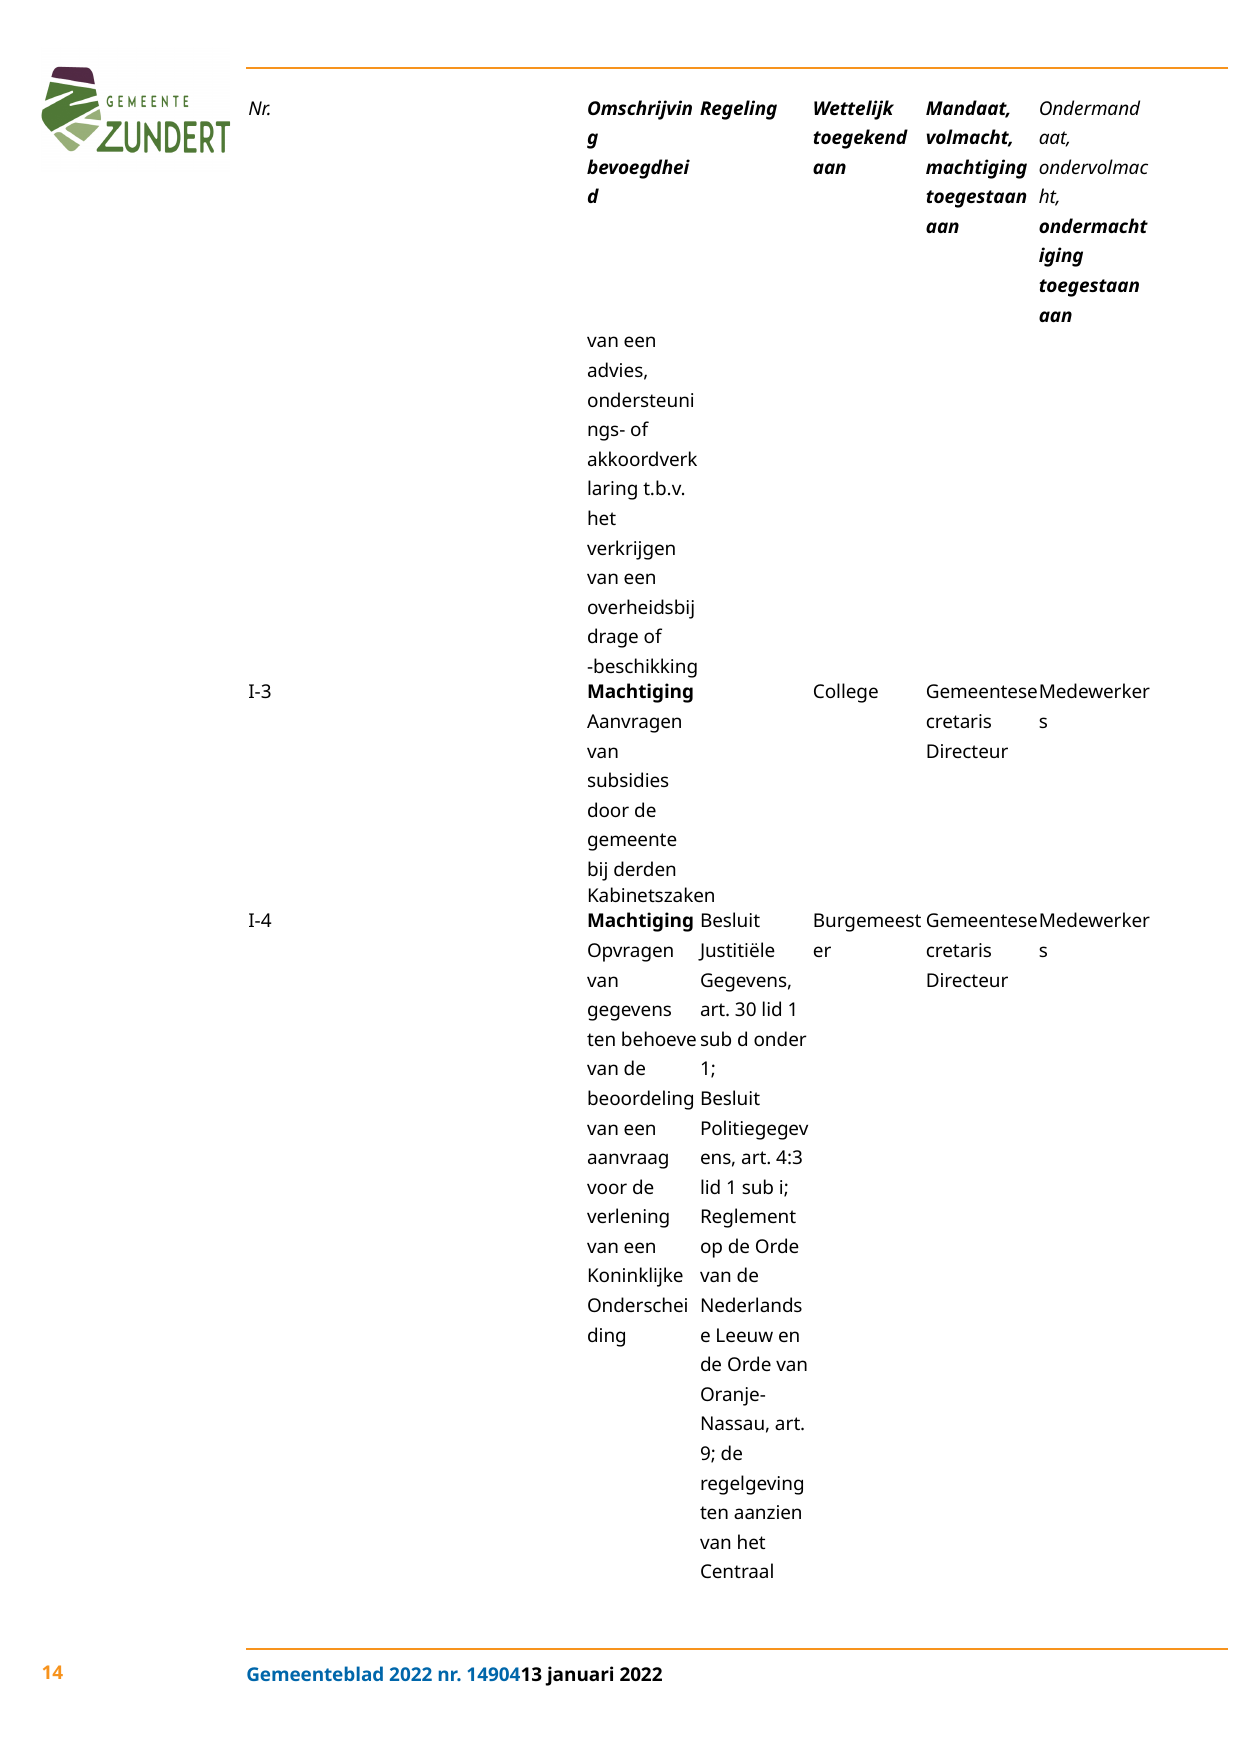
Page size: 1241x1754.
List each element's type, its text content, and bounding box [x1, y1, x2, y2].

table_cell [248, 328, 361, 679]
table_cell Medewerkers [1039, 908, 1152, 1584]
table_cell [813, 328, 926, 679]
table_cell [700, 679, 813, 882]
picture [41, 47, 231, 172]
table_cell College [813, 679, 926, 882]
table_cell van een advies, ondersteunings- of akkoordverklaring t.b.v. het verkrijgen van een overheidsbijdrage of -beschikking [587, 328, 700, 679]
table_cell [361, 882, 587, 908]
table_header Nr. [248, 95, 361, 328]
table_header Regeling [700, 95, 813, 328]
table_cell Burgemeester [813, 908, 926, 1584]
table_header Wettelijk toegekend aan [813, 95, 926, 328]
table_cell Medewerkers [1039, 679, 1152, 882]
table_cell Gemeentesecretaris Directeur [926, 679, 1038, 882]
table_header [361, 95, 587, 328]
table_cell [361, 908, 587, 1584]
table_cell I-3 [248, 679, 361, 882]
table_cell Gemeentesecretaris Directeur [926, 908, 1038, 1584]
table_cell Kabinetszaken [587, 882, 1152, 908]
table_cell Besluit Justitiële Gegevens, art. 30 lid 1 sub d onder 1; Besluit Politiegegevens, art. 4:3 lid 1 sub i; Reglement op de Orde van de Nederlandse Leeuw en de Orde van Oranje-Nassau, art. 9; de regelgeving ten aanzien van het Centraal [700, 908, 813, 1584]
table_header Omschrijving bevoegdheid [587, 95, 700, 328]
table_cell Machtiging Opvragen van gegevens ten behoeve van de beoordeling van een aanvraag voor de verlening van een Koninklijke Onderscheiding [587, 908, 700, 1584]
table_cell Machtiging Aanvragen van subsidies door de gemeente bij derden [587, 679, 700, 882]
table_cell I-4 [248, 908, 361, 1584]
table_cell [926, 328, 1038, 679]
table_header Ondermandaat, ondervolmacht, ondermachtiging toegestaan aan [1039, 95, 1152, 328]
table_cell [700, 328, 813, 679]
table_cell [361, 679, 587, 882]
table_cell [248, 882, 361, 908]
table_cell [361, 328, 587, 679]
table_header Mandaat, volmacht, machtiging toegestaan aan [926, 95, 1038, 328]
table_cell [1039, 328, 1152, 679]
